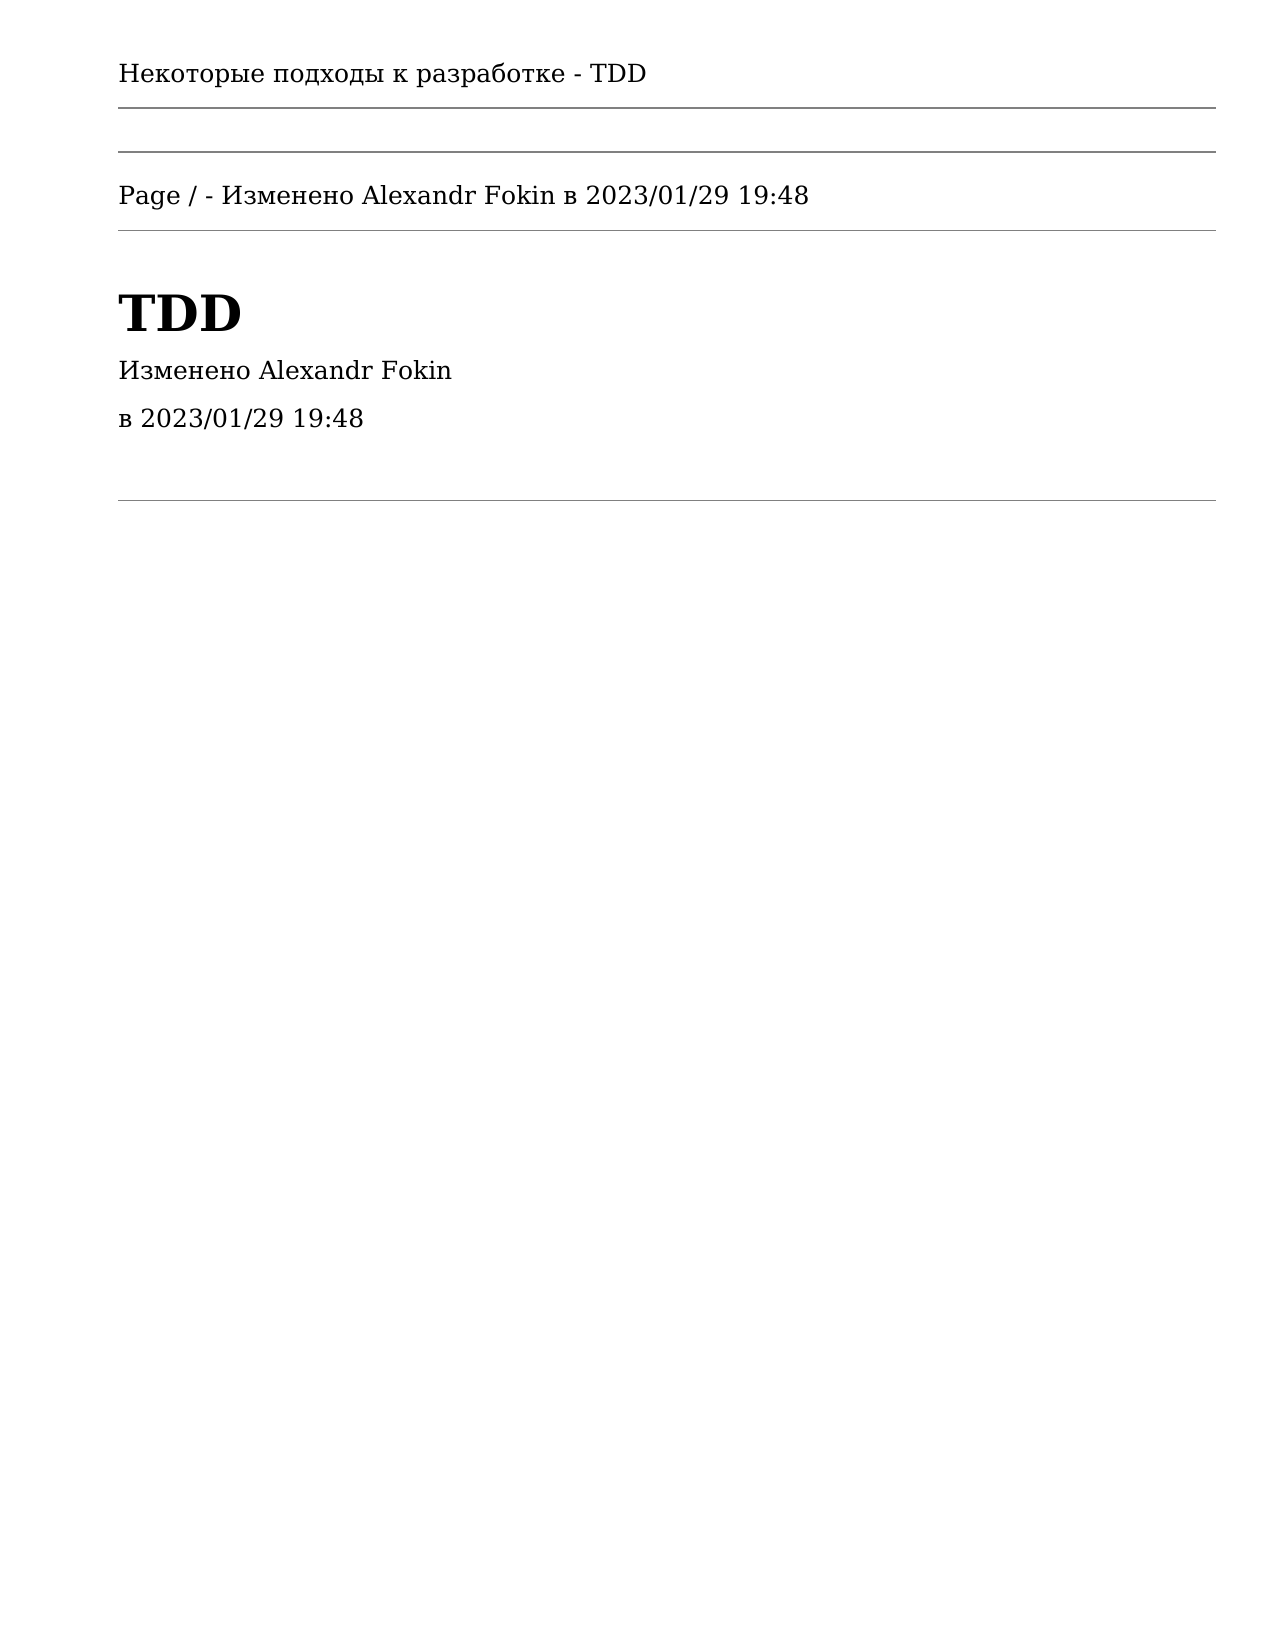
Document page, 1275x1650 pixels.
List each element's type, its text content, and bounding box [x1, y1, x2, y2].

text Page / - Изменено Alexandr Fokin в 2023/01/29 19:48 [118, 182, 1216, 211]
text в 2023/01/29 19:48 [118, 404, 1216, 433]
text Изменено Alexandr Fokin [118, 356, 1216, 385]
text Некоторые подходы к разработке - TDD [118, 59, 1216, 88]
subtitle TDD [118, 284, 1216, 343]
